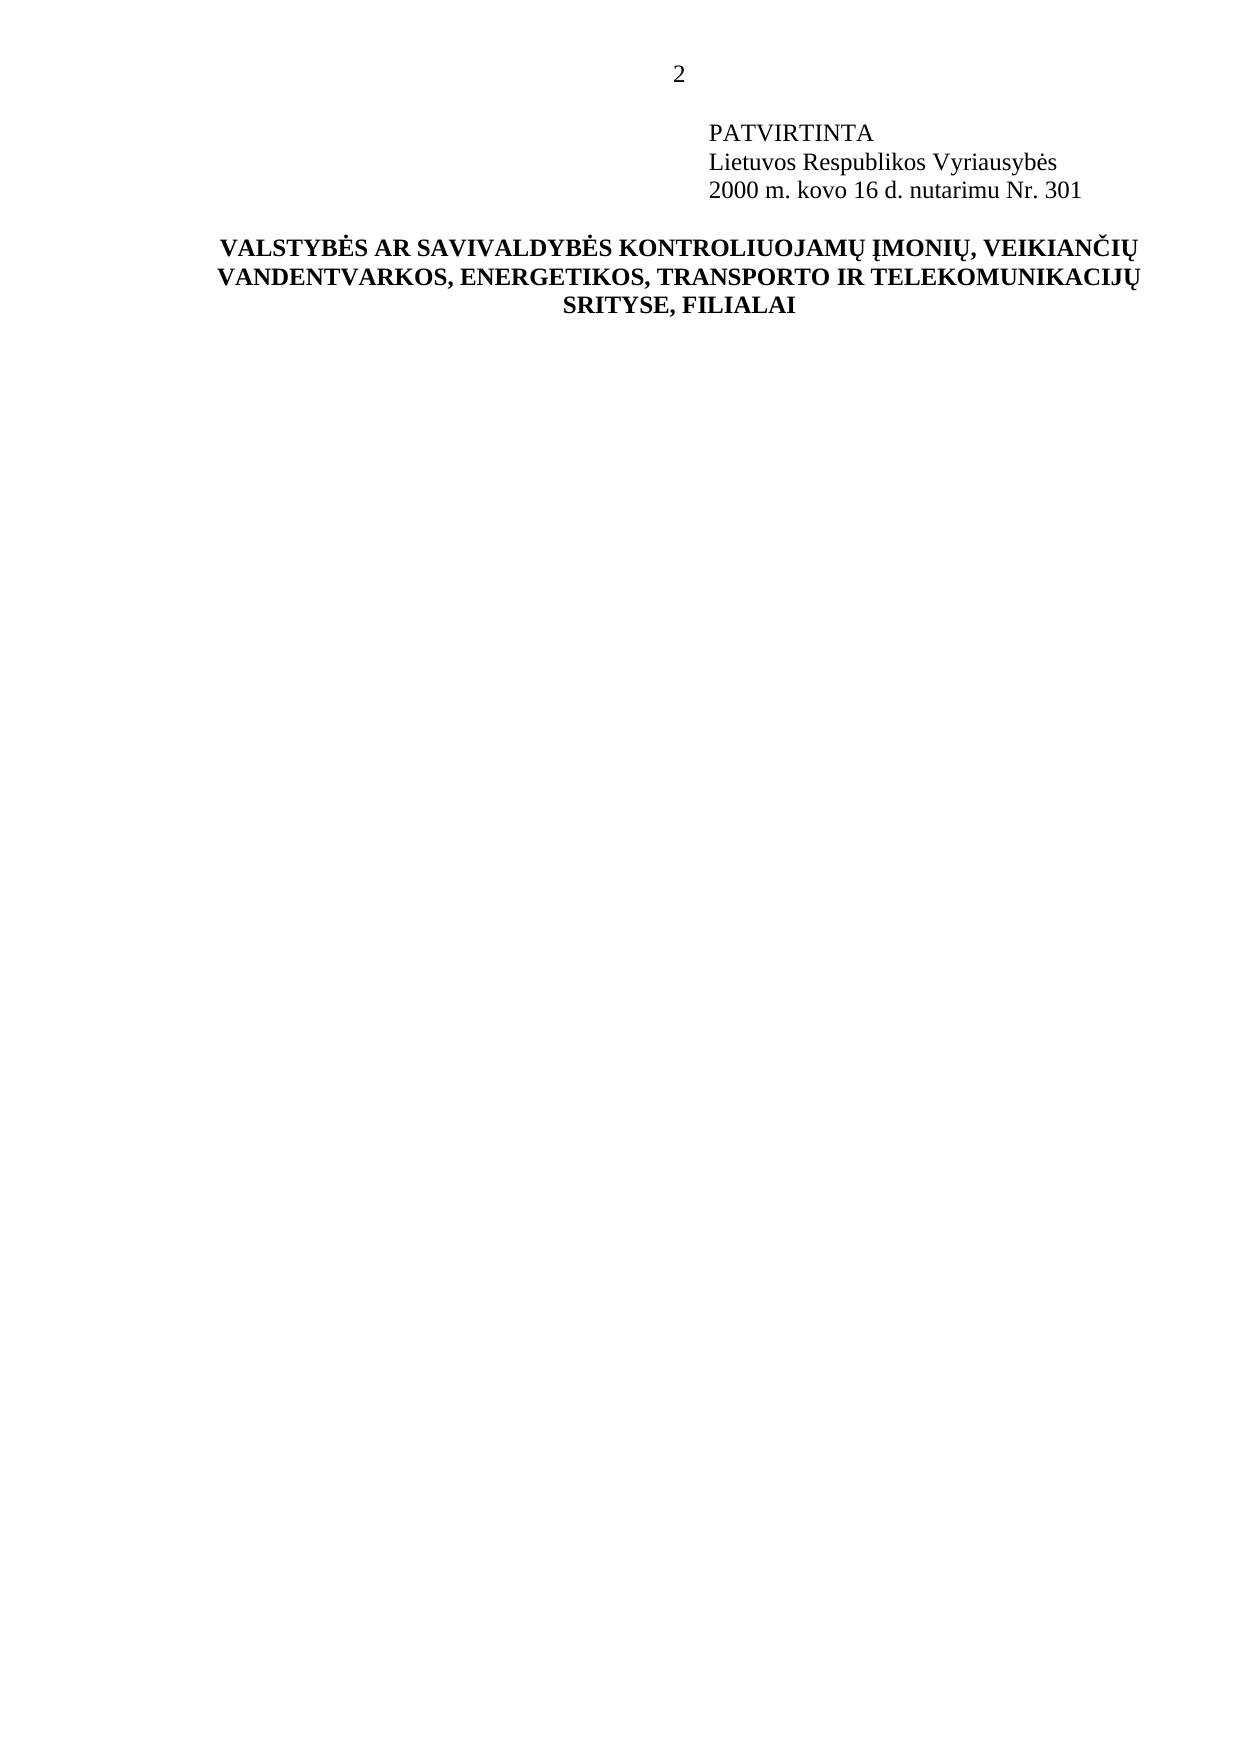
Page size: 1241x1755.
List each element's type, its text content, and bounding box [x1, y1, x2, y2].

text Lietuvos Respublikos Vyriausybės [177, 147, 1181, 176]
text 2000 m. kovo 16 d. nutarimu Nr. 301 [177, 176, 1181, 204]
text VALSTYBĖS AR SAVIVALDYBĖS KONTROLIUOJAMŲ ĮMONIŲ, VEIKIANČIŲ VANDENTVARKOS, ENERGETIKOS, TRANSPORTO IR TELEKOMUNIKACIJŲ SRITYSE, FILIALAI [177, 233, 1181, 319]
text PATVIRTINTA [177, 118, 1181, 147]
